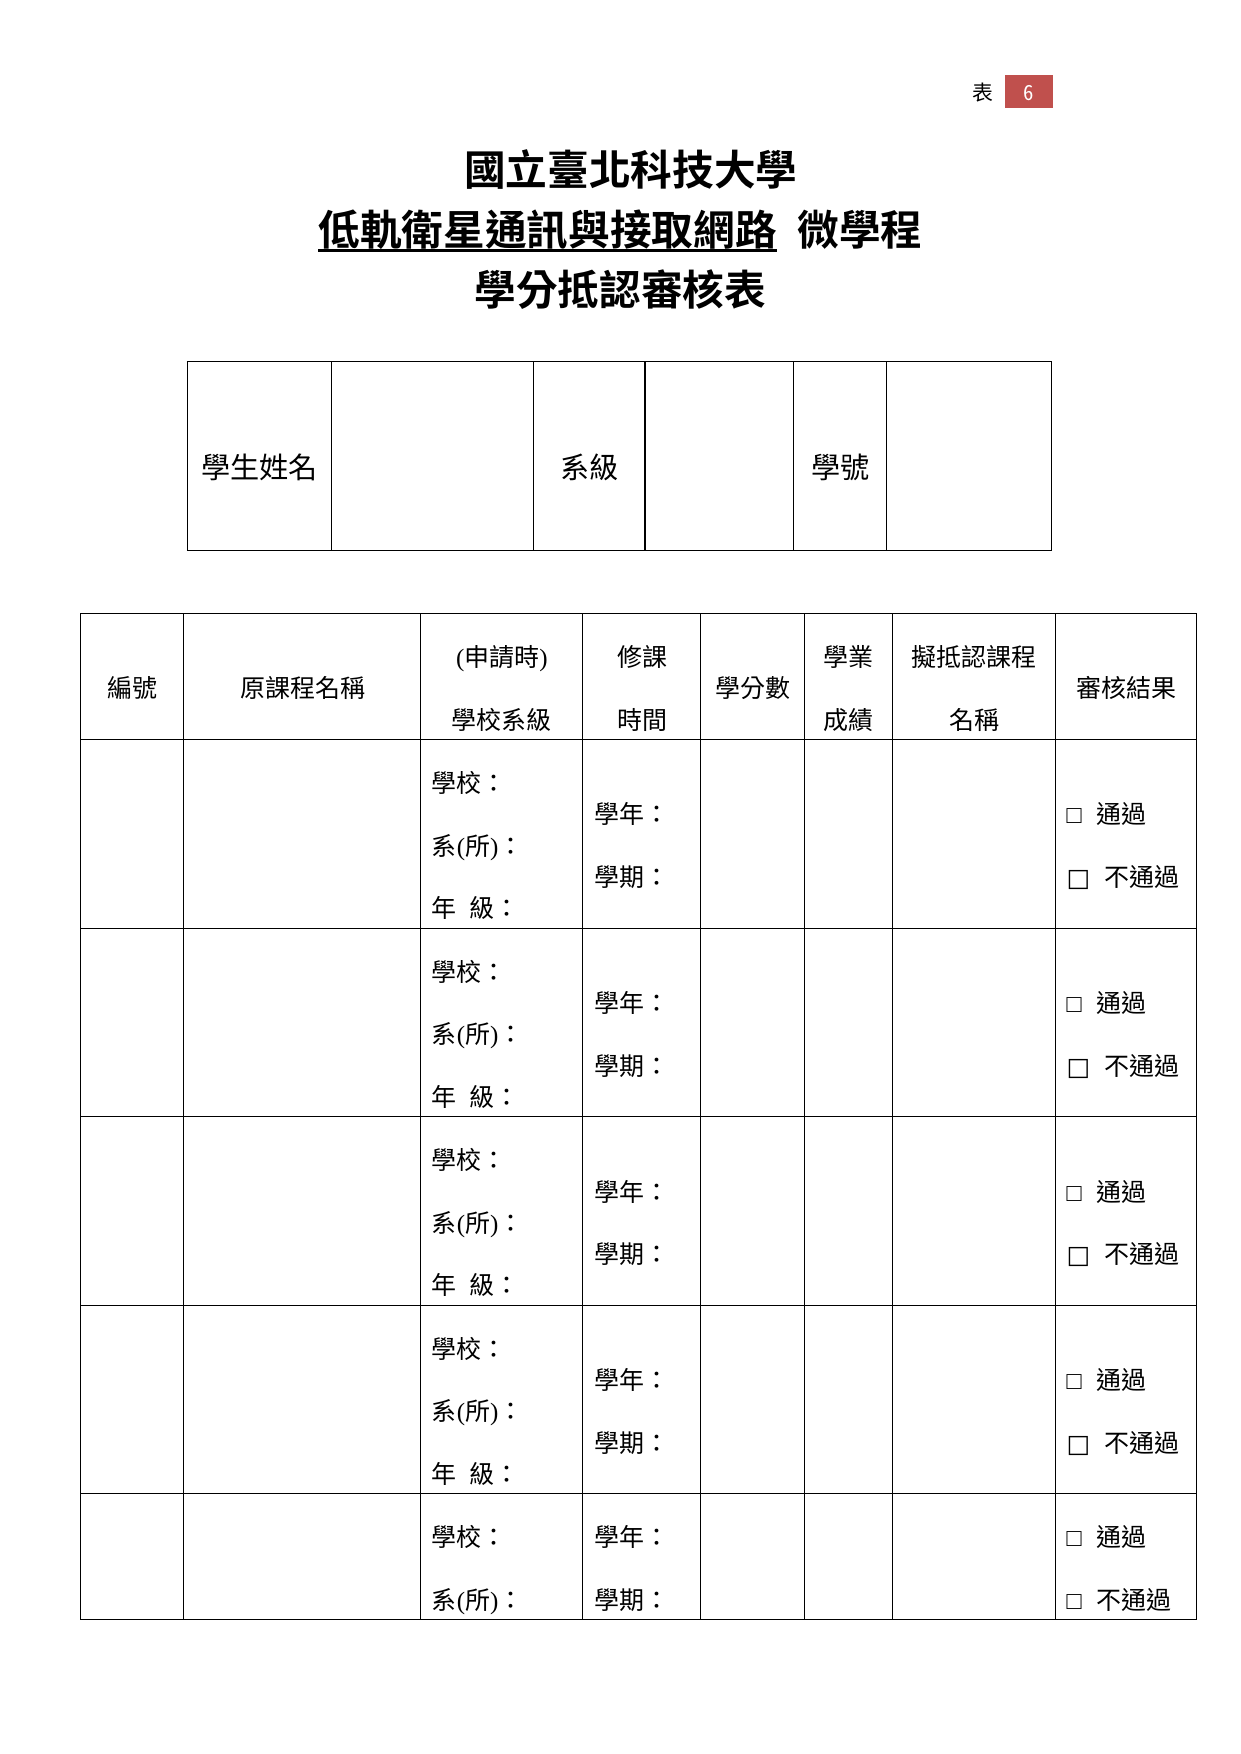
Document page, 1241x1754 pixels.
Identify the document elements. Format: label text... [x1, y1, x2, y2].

table_cell [805, 740, 892, 928]
table_cell [81, 1117, 183, 1305]
table_header 學生姓名 [188, 362, 331, 549]
table_cell □ 通過 不通過 [1056, 1117, 1196, 1305]
text 低軌衛星通訊與接取網路 微學程 學分抵認審核表 [187, 197, 1053, 318]
table_cell [81, 929, 183, 1116]
table_header [887, 362, 1051, 549]
table_cell 學年： 學期： [583, 1494, 700, 1619]
table_cell [81, 740, 183, 928]
table_cell [184, 1494, 420, 1619]
table_header 原課程名稱 [184, 614, 420, 739]
table_header (申請時) 學校系級 [421, 614, 582, 739]
table_cell 學年： 學期： [583, 740, 700, 928]
table_cell 學校： 系(所)： 年 級： [421, 1117, 582, 1305]
table_cell [893, 740, 1055, 928]
table_cell 學年： 學期： [583, 1306, 700, 1493]
table_cell [184, 1117, 420, 1305]
table_header 學分數 [701, 614, 804, 739]
table_cell [805, 929, 892, 1116]
table_header 擬抵認課程 名稱 [893, 614, 1055, 739]
table_cell 學年： 學期： [583, 929, 700, 1116]
table_cell [184, 929, 420, 1116]
table_header 系級 [534, 362, 644, 549]
table_header [646, 362, 793, 549]
table_cell 學校： 系(所)： [421, 1494, 582, 1619]
table_cell [81, 1494, 183, 1619]
table_cell [805, 1494, 892, 1619]
table_header 學號 [794, 362, 886, 549]
text 國立臺北科技大學 [187, 137, 1053, 197]
table_cell [893, 929, 1055, 1116]
table_header 編號 [81, 614, 183, 739]
table_header 學業成績 [805, 614, 892, 739]
table_cell [701, 929, 804, 1116]
table_cell 學校： 系(所)： 年 級： [421, 929, 582, 1116]
table_cell □ 通過 不通過 [1056, 929, 1196, 1116]
table_cell [805, 1306, 892, 1493]
table_cell [805, 1117, 892, 1305]
table_cell [893, 1117, 1055, 1305]
table_cell 學校： 系(所)： 年 級： [421, 1306, 582, 1493]
table_cell □ 通過 □ 不通過 [1056, 1494, 1196, 1619]
table_cell [701, 1117, 804, 1305]
table_cell [701, 1494, 804, 1619]
table_cell [81, 1306, 183, 1493]
table_cell □ 通過 不通過 [1056, 740, 1196, 928]
table_cell 學年： 學期： [583, 1117, 700, 1305]
table_cell [184, 740, 420, 928]
table_cell 學校： 系(所)： 年 級： [421, 740, 582, 928]
table_cell [893, 1494, 1055, 1619]
table_header [332, 362, 533, 549]
table_cell □ 通過 不通過 [1056, 1306, 1196, 1493]
table_header 修課 時間 [583, 614, 700, 739]
table_cell [184, 1306, 420, 1493]
table_cell [701, 1306, 804, 1493]
table_header 審核結果 [1056, 614, 1196, 739]
table_cell [701, 740, 804, 928]
table_cell [893, 1306, 1055, 1493]
